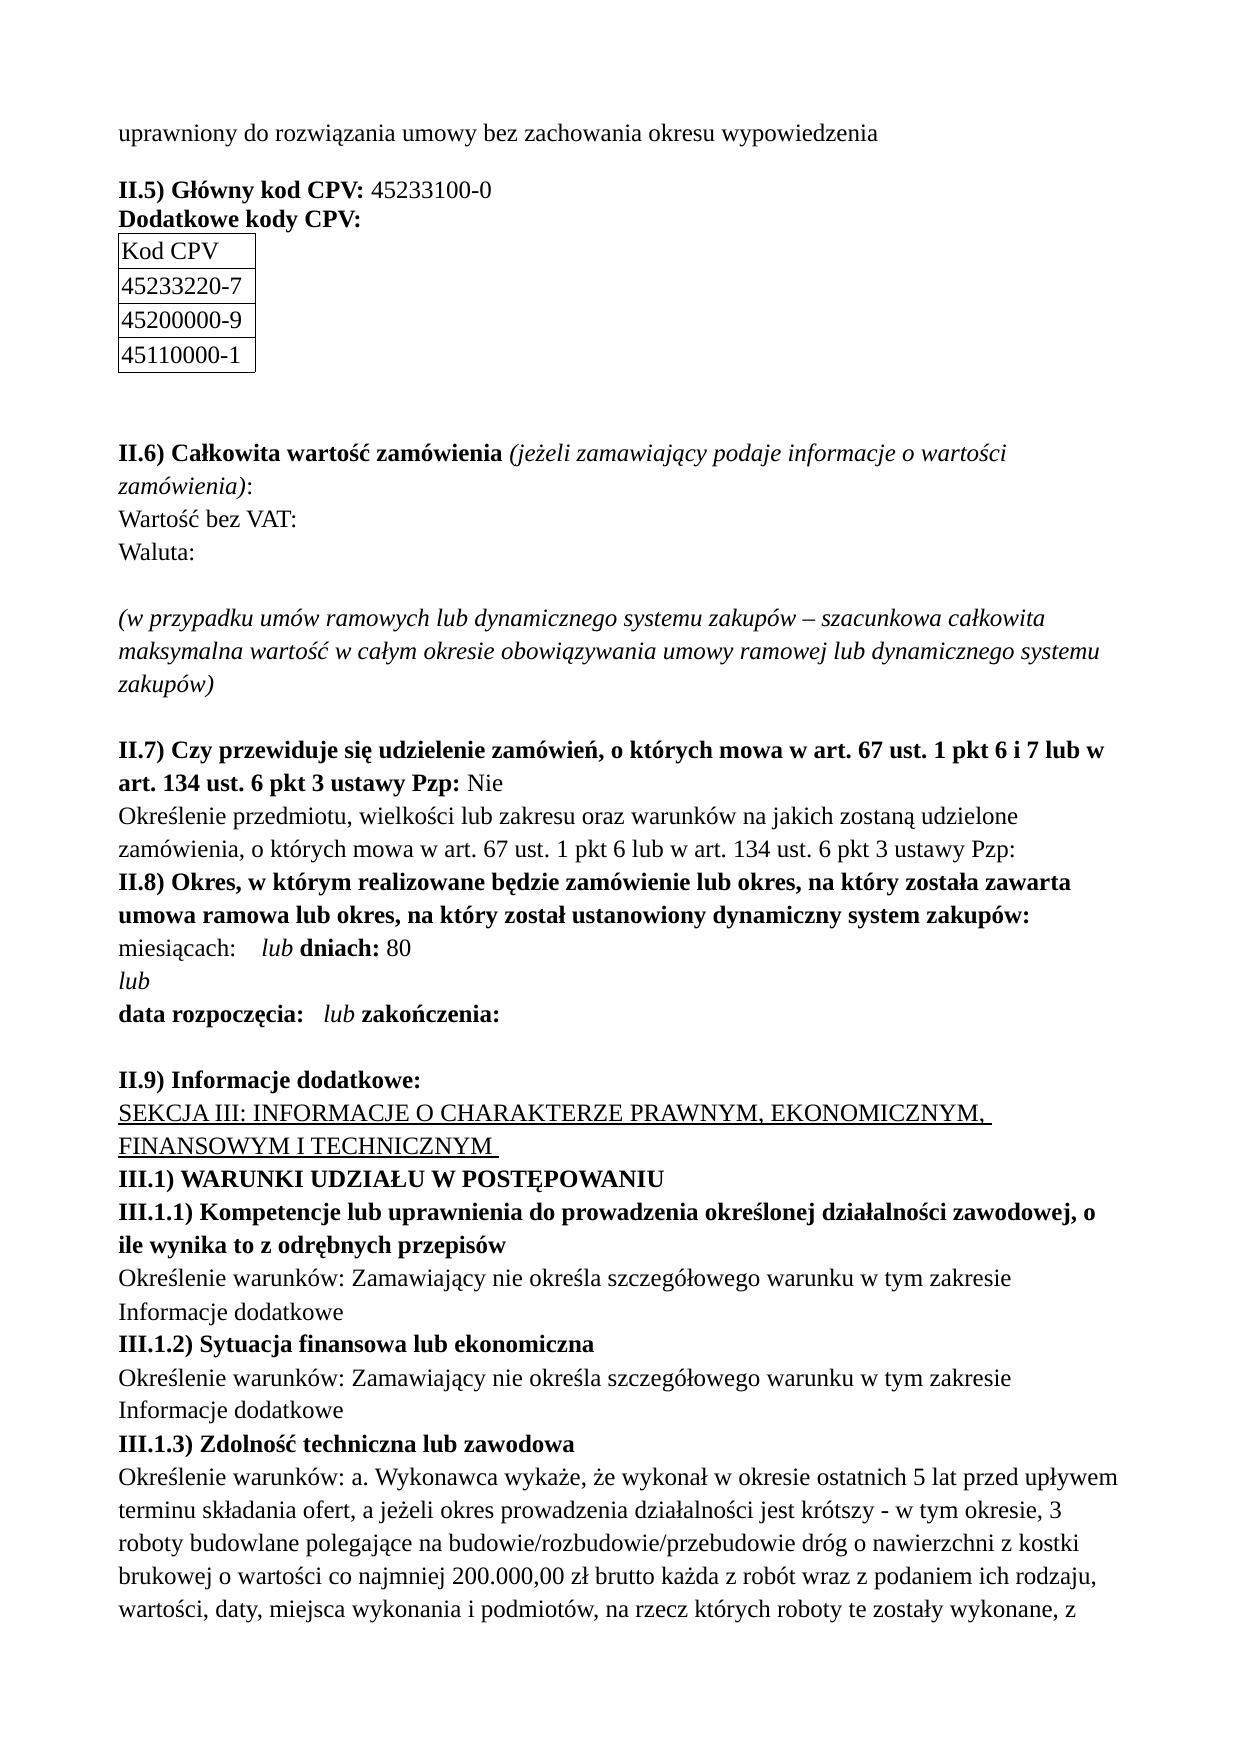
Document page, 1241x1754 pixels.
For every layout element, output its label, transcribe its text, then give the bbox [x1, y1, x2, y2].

text II.7) Czy przewiduje się udzielenie zamówień, o których mowa w art. 67 ust. 1 pkt 6 i 7 lub w art. 134 ust. 6 pkt 3 ustawy Pzp: Nie Określenie przedmiotu, wielkości lub zakresu oraz warunków na jakich zostaną udzielone zamówienia, o których mowa w art. 67 ust. 1 pkt 6 lub w art. 134 ust. 6 pkt 3 ustawy Pzp: II.8) Okres, w którym realizowane będzie zamówienie lub okres, na który została zawarta umowa ramowa lub okres, na który został ustanowiony dynamiczny system zakupów: miesiącach: lub dniach: 80 lub data rozpoczęcia: lub zakończenia: II.9) Informacje dodatkowe: [118, 702, 1122, 1094]
table_cell 45233220-7 [119, 269, 255, 302]
table_header Kod CPV [119, 234, 255, 268]
text III.1) WARUNKI UDZIAŁU W POSTĘPOWANIU [118, 1164, 1122, 1193]
text (w przypadku umów ramowych lub dynamicznego systemu zakupów – szacunkowa całkowita maksymalna wartość w całym okresie obowiązywania umowy ramowej lub dynamicznego systemu zakupów) [118, 570, 1122, 698]
table_cell 45200000-9 [119, 304, 255, 337]
text uprawniony do rozwiązania umowy bez zachowania okresu wypowiedzenia II.5) Główny kod CPV: 45233100-0 Dodatkowe kody CPV: [118, 118, 1122, 233]
text III.1.1) Kompetencje lub uprawnienia do prowadzenia określonej działalności zawodowej, o ile wynika to z odrębnych przepisów Określenie warunków: Zamawiający nie określa szczegółowego warunku w tym zakresie Informacje dodatkowe III.1.2) Sytuacja finansowa lub ekonomiczna Określenie warunków: Zamawiający nie określa szczegółowego warunku w tym zakresie Informacje dodatkowe III.1.3) Zdolność techniczna lub zawodowa Określenie warunków: a. Wykonawca wykaże, że wykonał w okresie ostatnich 5 lat przed upływem terminu składania ofert, a jeżeli okres prowadzenia działalności jest krótszy - w tym okresie, 3 roboty budowlane polegające na budowie/rozbudowie/przebudowie dróg o nawierzchni z kostki brukowej o wartości co najmniej 200.000,00 zł brutto każda z robót wraz z podaniem ich rodzaju, wartości, daty, miejsca wykonania i podmiotów, na rzecz których roboty te zostały wykonane, z [118, 1197, 1122, 1622]
table_cell 45110000-1 [119, 338, 255, 372]
text SEKCJA III: INFORMACJE O CHARAKTERZE PRAWNYM, EKONOMICZNYM, FINANSOWYM I TECHNICZNYM [118, 1098, 1122, 1160]
text II.6) Całkowita wartość zamówienia (jeżeli zamawiający podaje informacje o wartości zamówienia): Wartość bez VAT: Waluta: [118, 372, 1122, 566]
